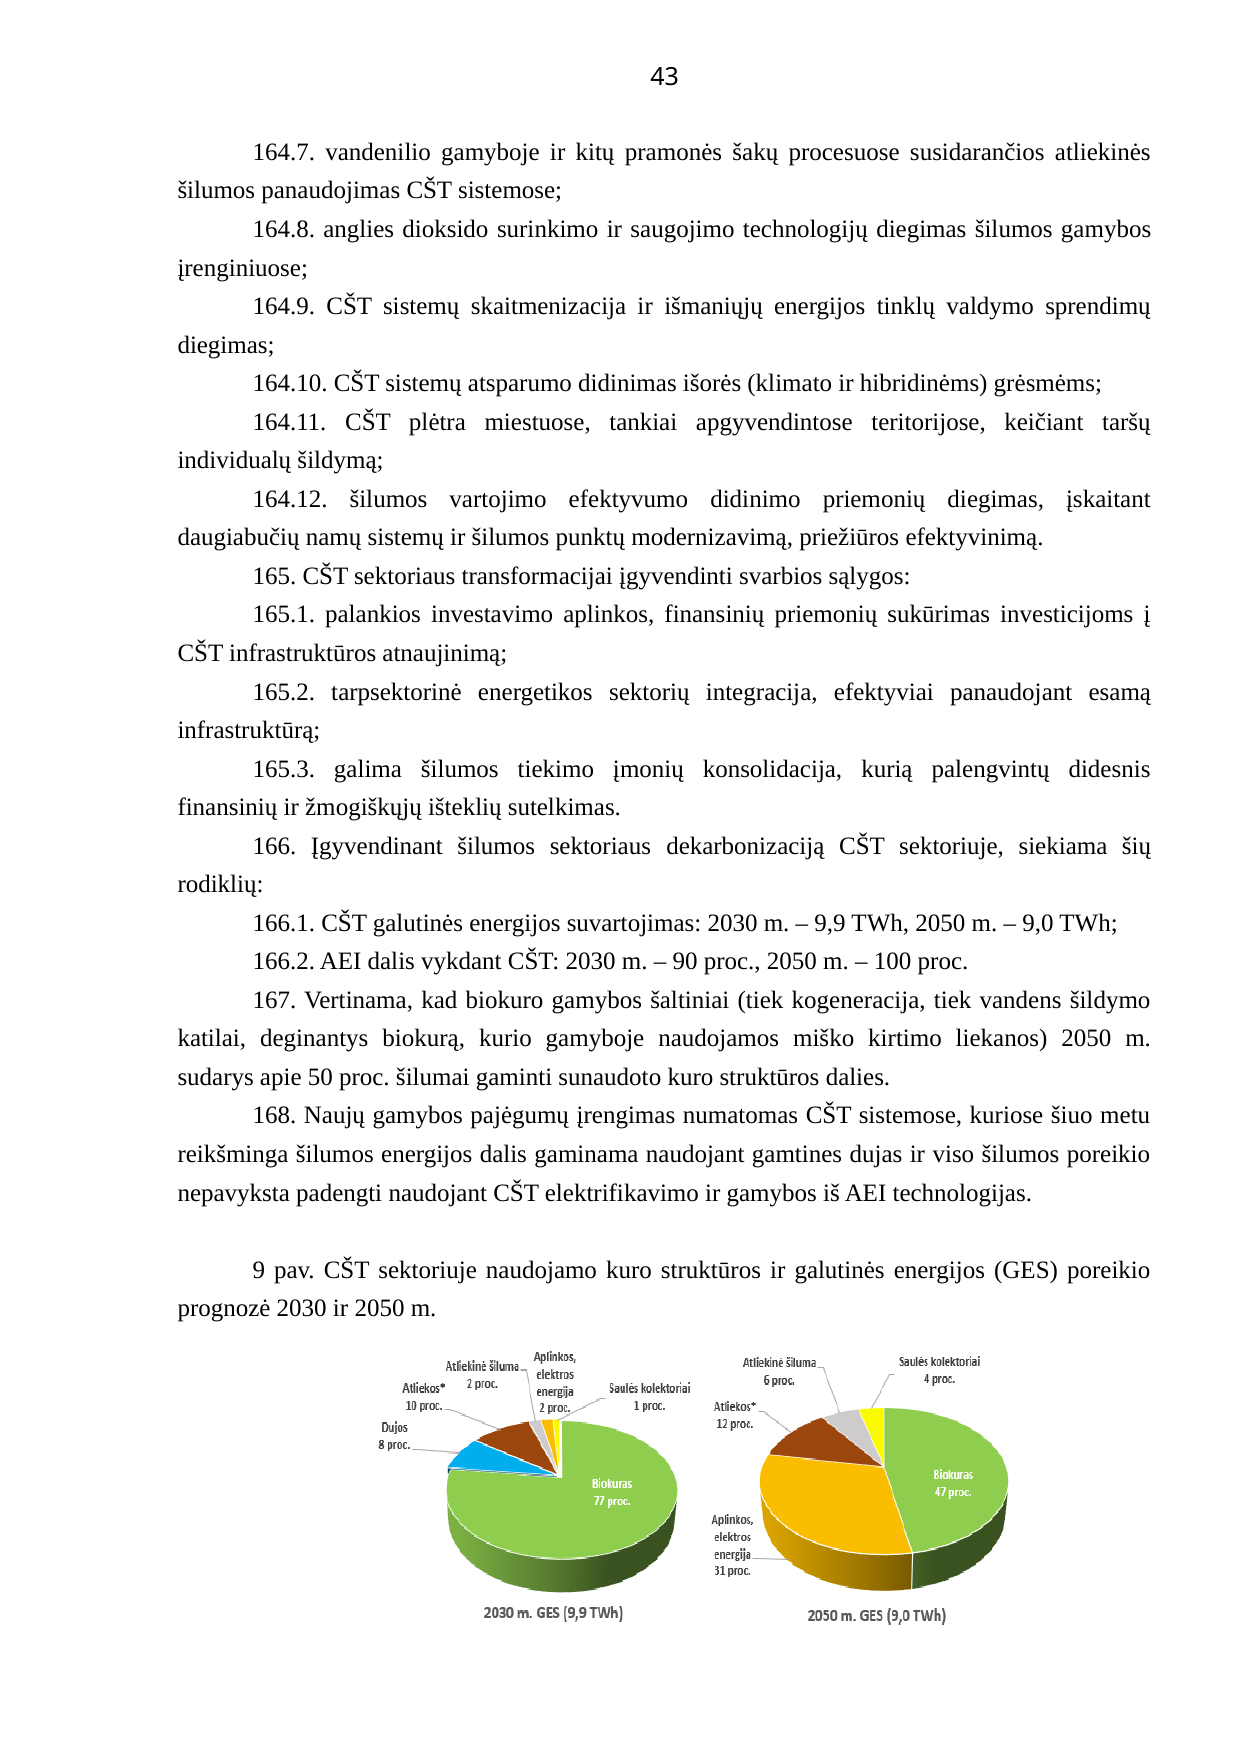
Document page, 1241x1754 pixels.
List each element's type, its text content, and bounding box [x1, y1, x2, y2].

text 168. Naujų gamybos pajėgumų įrengimas numatomas CŠT sistemose, kuriose šiuo metu reikšminga šilumos energijos dalis gaminama naudojant gamtines dujas ir viso šilumos poreikio nepavyksta padengti naudojant CŠT elektrifikavimo ir gamybos iš AEI technologijas. [177, 1091, 1152, 1206]
text 165.3. galima šilumos tiekimo įmonių konsolidacija, kurią palengvintų didesnis finansinių ir žmogiškųjų išteklių sutelkimas. [177, 744, 1152, 821]
text 166. Įgyvendinant šilumos sektoriaus dekarbonizaciją CŠT sektoriuje, siekiama šių rodiklių: [177, 821, 1152, 898]
text 164.9. CŠT sistemų skaitmenizacija ir išmaniųjų energijos tinklų valdymo sprendimų diegimas; [177, 281, 1152, 358]
text 164.10. CŠT sistemų atsparumo didinimas išorės (klimato ir hibridinėms) grėsmėms; [177, 358, 1152, 397]
text 164.7. vandenilio gamyboje ir kitų pramonės šakų procesuose susidarančios atliekinės šilumos panaudojimas CŠT sistemose; [177, 127, 1152, 204]
text 9 pav. CŠT sektoriuje naudojamo kuro struktūros ir galutinės energijos (GES) poreikio prognozė 2030 ir 2050 m. [177, 1245, 1152, 1322]
text 167. Vertinama, kad biokuro gamybos šaltiniai (tiek kogeneracija, tiek vandens šildymo katilai, deginantys biokurą, kurio gamyboje naudojamos miško kirtimo liekanos) 2050 m. sudarys apie 50 proc. šilumai gaminti sunaudoto kuro struktūros dalies. [177, 975, 1152, 1091]
text 165.2. tarpsektorinė energetikos sektorių integracija, efektyviai panaudojant esamą infrastruktūrą; [177, 667, 1152, 744]
text 166.2. AEI dalis vykdant CŠT: 2030 m. – 90 proc., 2050 m. – 100 proc. [177, 937, 1152, 975]
text 166.1. CŠT galutinės energijos suvartojimas: 2030 m. – 9,9 TWh, 2050 m. – 9,0 TWh; [177, 898, 1152, 937]
text 165. CŠT sektoriaus transformacijai įgyvendinti svarbios sąlygos: [177, 551, 1152, 590]
text 164.12. šilumos vartojimo efektyvumo didinimo priemonių diegimas, įskaitant daugiabučių namų sistemų ir šilumos punktų modernizavimą, priežiūros efektyvinimą. [177, 474, 1152, 551]
text 165.1. palankios investavimo aplinkos, finansinių priemonių sukūrimas investicijoms į CŠT infrastruktūros atnaujinimą; [177, 590, 1152, 667]
text 164.8. anglies dioksido surinkimo ir saugojimo technologijų diegimas šilumos gamybos įrenginiuose; [177, 204, 1152, 281]
text 164.11. CŠT plėtra miestuose, tankiai apgyvendintose teritorijose, keičiant taršų individualų šildymą; [177, 397, 1152, 474]
